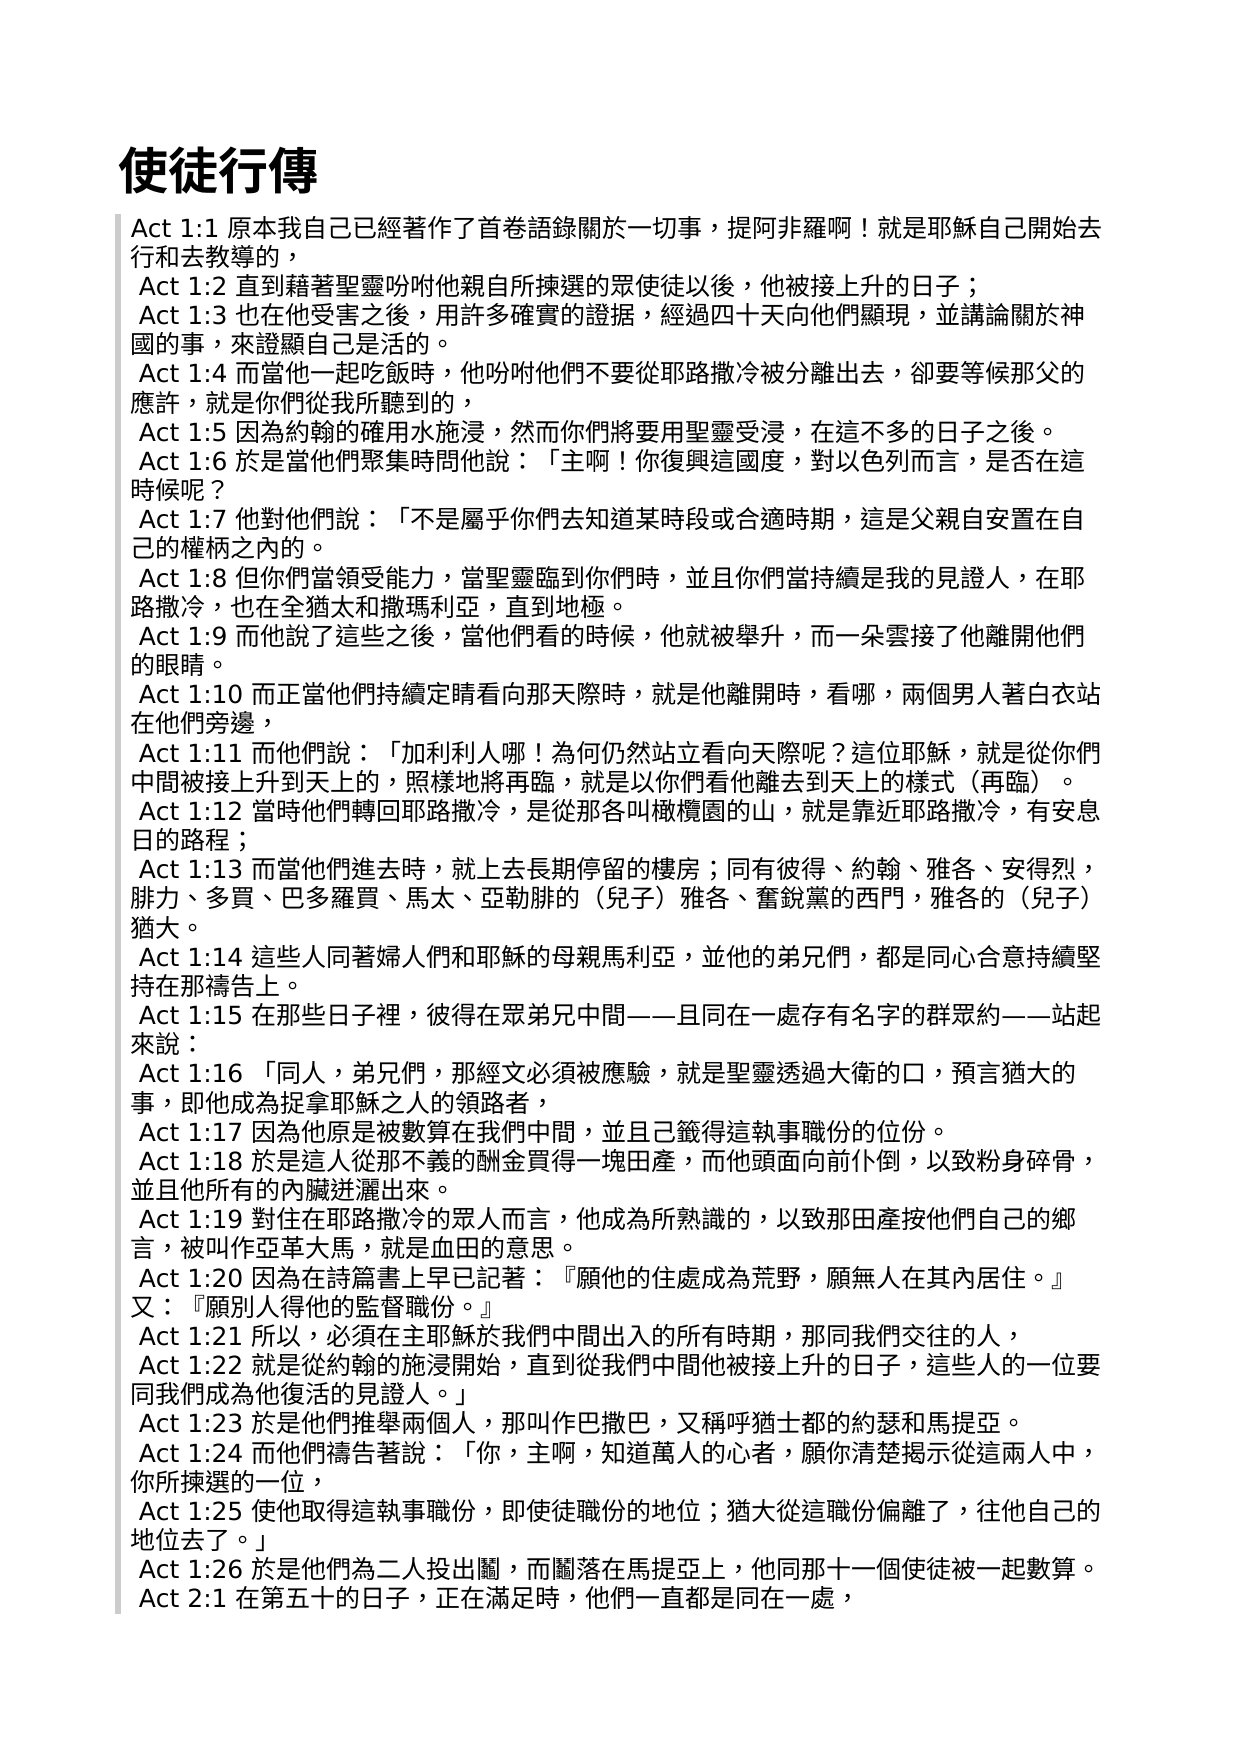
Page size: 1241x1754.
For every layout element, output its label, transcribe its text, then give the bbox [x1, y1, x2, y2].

table_header Act 1:1 原本我自己已經著作了首卷語錄關於一切事，提阿非羅啊！就是耶穌自己開始去行和去教導的， Act 1:2 直到藉著聖靈吩咐他親自所揀選的眾使徒以後，他被接上升的日子； Act 1:3 也在他受害之後，用許多確實的證据，經過四十天向他們顯現，並講論關於神國的事，來證顯自己是活的。 Act 1:4 而當他一起吃飯時，他吩咐他們不要從耶路撒冷被分離出去，卻要等候那父的應許，就是你們從我所聽到的， Act 1:5 因為約翰的確用水施浸，然而你們將要用聖靈受浸，在這不多的日子之後。 Act 1:6 於是當他們聚集時問他說：「主啊！你復興這國度，對以色列而言，是否在這時候呢？ Act 1:7 他對他們說：「不是屬乎你們去知道某時段或合適時期，這是父親自安置在自己的權柄之內的。 Act 1:8 但你們當領受能力，當聖靈臨到你們時，並且你們當持續是我的見證人，在耶路撒冷，也在全猶太和撒瑪利亞，直到地極。 Act 1:9 而他說了這些之後，當他們看的時候，他就被舉升，而一朵雲接了他離開他們的眼睛。 Act 1:10 而正當他們持續定睛看向那天際時，就是他離開時，看哪，兩個男人著白衣站在他們旁邊， Act 1:11 而他們說：「加利利人哪！為何仍然站立看向天際呢？這位耶穌，就是從你們中間被接上升到天上的，照樣地將再臨，就是以你們看他離去到天上的樣式（再臨）。 Act 1:12 當時他們轉回耶路撒冷，是從那各叫橄欖園的山，就是靠近耶路撒冷，有安息日的路程； Act 1:13 而當他們進去時，就上去長期停留的樓房；同有彼得、約翰、雅各、安得烈，腓力、多買、巴多羅買、馬太、亞勒腓的（兒子）雅各、奮銳黨的西門，雅各的（兒子）猶大。 Act 1:14 這些人同著婦人們和耶穌的母親馬利亞，並他的弟兄們，都是同心合意持續堅持在那禱告上。 Act 1:15 在那些日子裡，彼得在眾弟兄中間——且同在一處存有名字的群眾約——站起來說： Act 1:16 「同人，弟兄們，那經文必須被應驗，就是聖靈透過大衛的口，預言猶大的事，即他成為捉拿耶穌之人的領路者， Act 1:17 因為他原是被數算在我們中間，並且己籤得這執事職份的位份。 Act 1:18 於是這人從那不義的酬金買得一塊田產，而他頭面向前仆倒，以致粉身碎骨，並且他所有的內臟迸灑出來。 Act 1:19 對住在耶路撒冷的眾人而言，他成為所熟識的，以致那田產按他們自己的鄉言，被叫作亞革大馬，就是血田的意思。 Act 1:20 因為在詩篇書上早已記著：『願他的住處成為荒野，願無人在其內居住。』又：『願別人得他的監督職份。』 Act 1:21 所以，必須在主耶穌於我們中間出入的所有時期，那同我們交往的人， Act 1:22 就是從約翰的施浸開始，直到從我們中間他被接上升的日子，這些人的一位要同我們成為他復活的見證人。」 Act 1:23 於是他們推舉兩個人，那叫作巴撒巴，又稱呼猶士都的約瑟和馬提亞。 Act 1:24 而他們禱告著說：「你，主啊，知道萬人的心者，願你清楚揭示從這兩人中，你所揀選的一位， Act 1:25 使他取得這執事職份，即使徒職份的地位；猶大從這職份偏離了，往他自己的地位去了。」 Act 1:26 於是他們為二人投出鬮，而鬮落在馬提亞上，他同那十一個使徒被一起數算。 Act 2:1 在第五十的日子，正在滿足時，他們一直都是同在一處， [121, 214, 1122, 1614]
subtitle 使徒行傳 [118, 143, 1122, 201]
